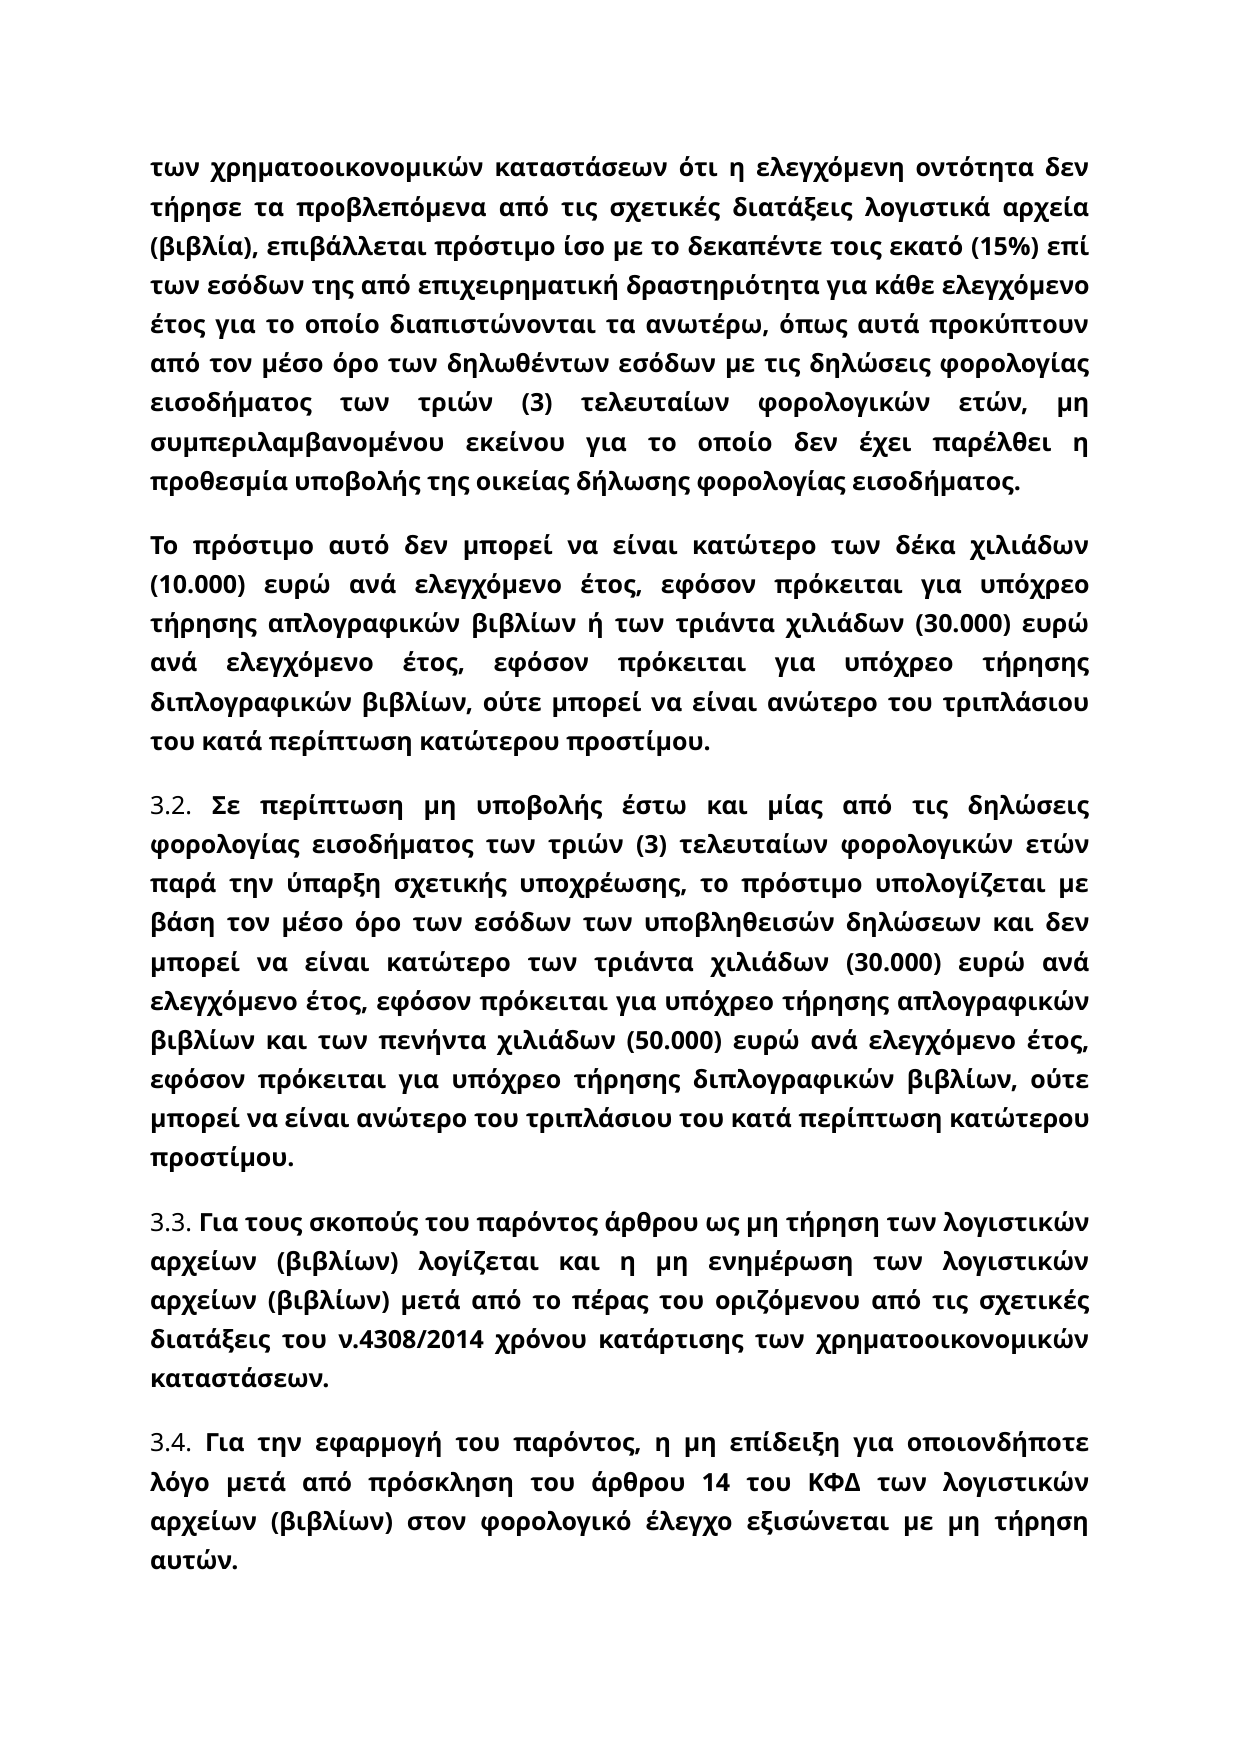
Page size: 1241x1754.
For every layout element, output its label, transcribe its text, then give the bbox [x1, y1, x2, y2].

text Το πρόστιμο αυτό δεν μπορεί να είναι κατώτερο των δέκα χιλιάδων (10.000) ευρώ ανά ελεγχόμενο έτος, εφόσον πρόκειται για υπόχρεο τήρησης απλογραφικών βιβλίων ή των τριάντα χιλιάδων (30.000) ευρώ ανά ελεγχόμενο έτος, εφόσον πρόκειται για υπόχρεο τήρησης διπλογραφικών βιβλίων, ούτε μπορεί να είναι ανώτερο του τριπλάσιου του κατά περίπτωση κατώτερου προστίμου. [150, 527, 1090, 757]
text 3.2. Σε περίπτωση μη υποβολής έστω και μίας από τις δηλώσεις φορολογίας εισοδήματος των τριών (3) τελευταίων φορολογικών ετών παρά την ύπαρξη σχετικής υποχρέωσης, το πρόστιμο υπολογίζεται με βάση τον μέσο όρο των εσόδων των υποβληθεισών δηλώσεων και δεν μπορεί να είναι κατώτερο των τριάντα χιλιάδων (30.000) ευρώ ανά ελεγχόμενο έτος, εφόσον πρόκειται για υπόχρεο τήρησης απλογραφικών βιβλίων και των πενήντα χιλιάδων (50.000) ευρώ ανά ελεγχόμενο έτος, εφόσον πρόκειται για υπόχρεο τήρησης διπλογραφικών βιβλίων, ούτε μπορεί να είναι ανώτερο του τριπλάσιου του κατά περίπτωση κατώτερου προστίμου. [150, 787, 1090, 1174]
text των χρηματοοικονομικών καταστάσεων ότι η ελεγχόμενη οντότητα δεν τήρησε τα προβλεπόμενα από τις σχετικές διατάξεις λογιστικά αρχεία (βιβλία), επιβάλλεται πρόστιμο ίσο με το δεκαπέντε τοις εκατό (15%) επί των εσόδων της από επιχειρηματική δραστηριότητα για κάθε ελεγχόμενο έτος για το οποίο διαπιστώνονται τα ανωτέρω, όπως αυτά προκύπτουν από τον μέσο όρο των δηλωθέντων εσόδων με τις δηλώσεις φορολογίας εισοδήματος των τριών (3) τελευταίων φορολογικών ετών, μη συμπεριλαμβανομένου εκείνου για το οποίο δεν έχει παρέλθει η προθεσμία υποβολής της οικείας δήλωσης φορολογίας εισοδήματος. [150, 150, 1090, 497]
text 3.3. Για τους σκοπούς του παρόντος άρθρου ως μη τήρηση των λογιστικών αρχείων (βιβλίων) λογίζεται και η μη ενημέρωση των λογιστικών αρχείων (βιβλίων) μετά από το πέρας του οριζόμενου από τις σχετικές διατάξεις του ν.4308/2014 χρόνου κατάρτισης των χρηματοοικονομικών καταστάσεων. [150, 1204, 1090, 1395]
text 3.4. Για την εφαρμογή του παρόντος, η μη επίδειξη για οποιονδήποτε λόγο μετά από πρόσκληση του άρθρου 14 του ΚΦΔ των λογιστικών αρχείων (βιβλίων) στον φορολογικό έλεγχο εξισώνεται με μη τήρηση αυτών. [150, 1425, 1090, 1577]
